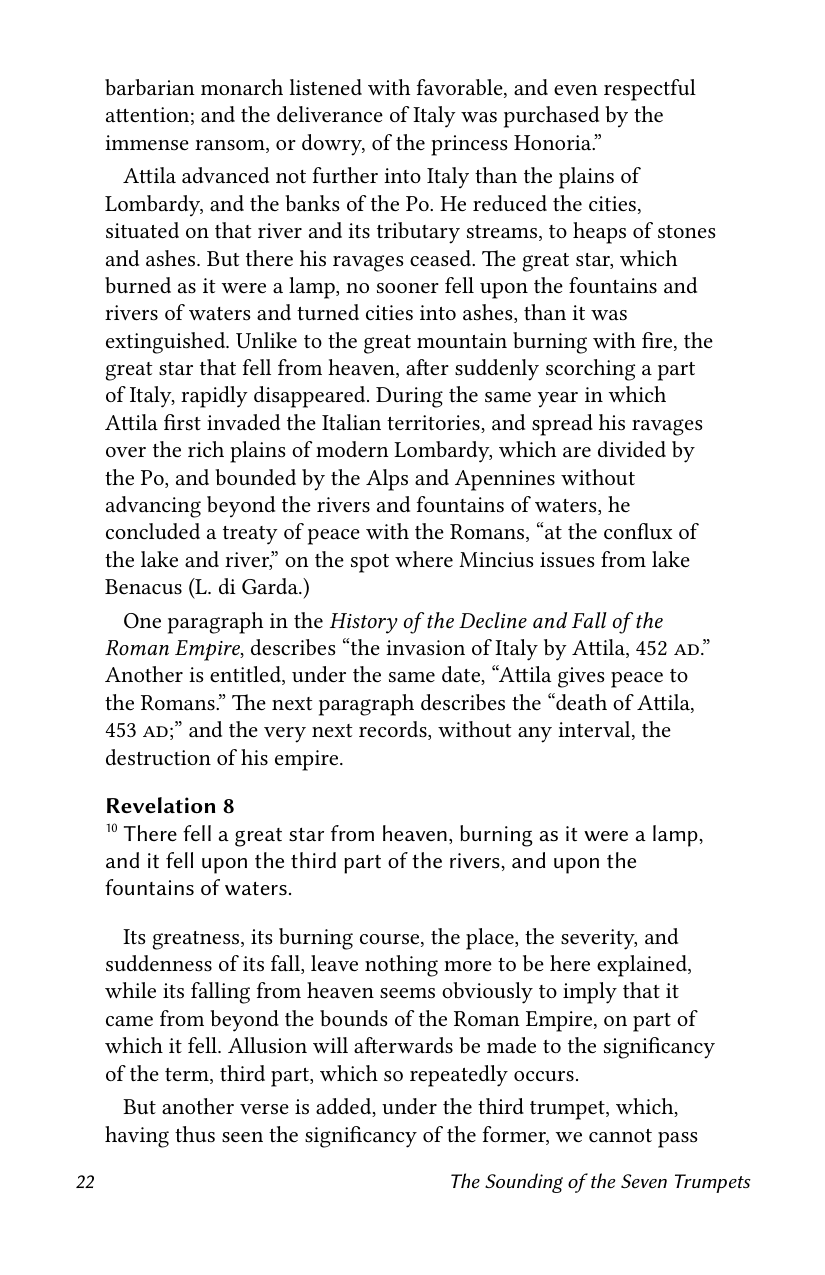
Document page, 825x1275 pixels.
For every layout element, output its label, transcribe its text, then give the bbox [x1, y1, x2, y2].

text Revelation 8 [105, 793, 750, 819]
text 10 There fell a great star from heaven, burning as it were a lamp, and it fell upon the third part of the rivers, and upon the fountains of waters. [105, 821, 720, 901]
text Its greatness, its burning course, the place, the severity, and suddenness of its fall, leave nothing more to be here explained, while its falling from heaven seems obviously to imply that it came from beyond the bounds of the Roman Empire, on part of which it fell. Allusion will afterwards be made to the significancy of the term, third part, which so repeatedly occurs. [105, 924, 720, 1087]
text But another verse is added, under the third trumpet, which, having thus seen the significancy of the former, we cannot pass [105, 1094, 720, 1148]
text One paragraph in the History of the Decline and Fall of the Roman Empire, describes “the invasion of Italy by Attila, 452 AD.” Another is entitled, under the same date, “Attila gives peace to the Romans.” The next paragraph describes the “death of Attila, 453 AD;” and the very next records, without any interval, the destruction of his empire. [105, 608, 720, 771]
text barbarian monarch listened with favorable, and even respectful attention; and the deliverance of Italy was purchased by the immense ransom, or dowry, of the princess Honoria.” [105, 75, 720, 156]
text Attila advanced not further into Italy than the plains of Lombardy, and the banks of the Po. He reduced the cities, situated on that river and its tributary streams, to heaps of stones and ashes. But there his ravages ceased. The great star, which burned as it were a lamp, no sooner fell upon the fountains and rivers of waters and turned cities into ashes, than it was extinguished. Unlike to the great mountain burning with fire, the great star that fell from heaven, after suddenly scorching a part of Italy, rapidly disappeared. During the same year in which Attila first invaded the Italian territories, and spread his ravages over the rich plains of modern Lombardy, which are divided by the Po, and bounded by the Alps and Apennines without advancing beyond the rivers and fountains of waters, he concluded a treaty of peace with the Romans, “at the conflux of the lake and river,” on the spot where Mincius issues from lake Benacus (L. di Garda.) [105, 163, 720, 600]
